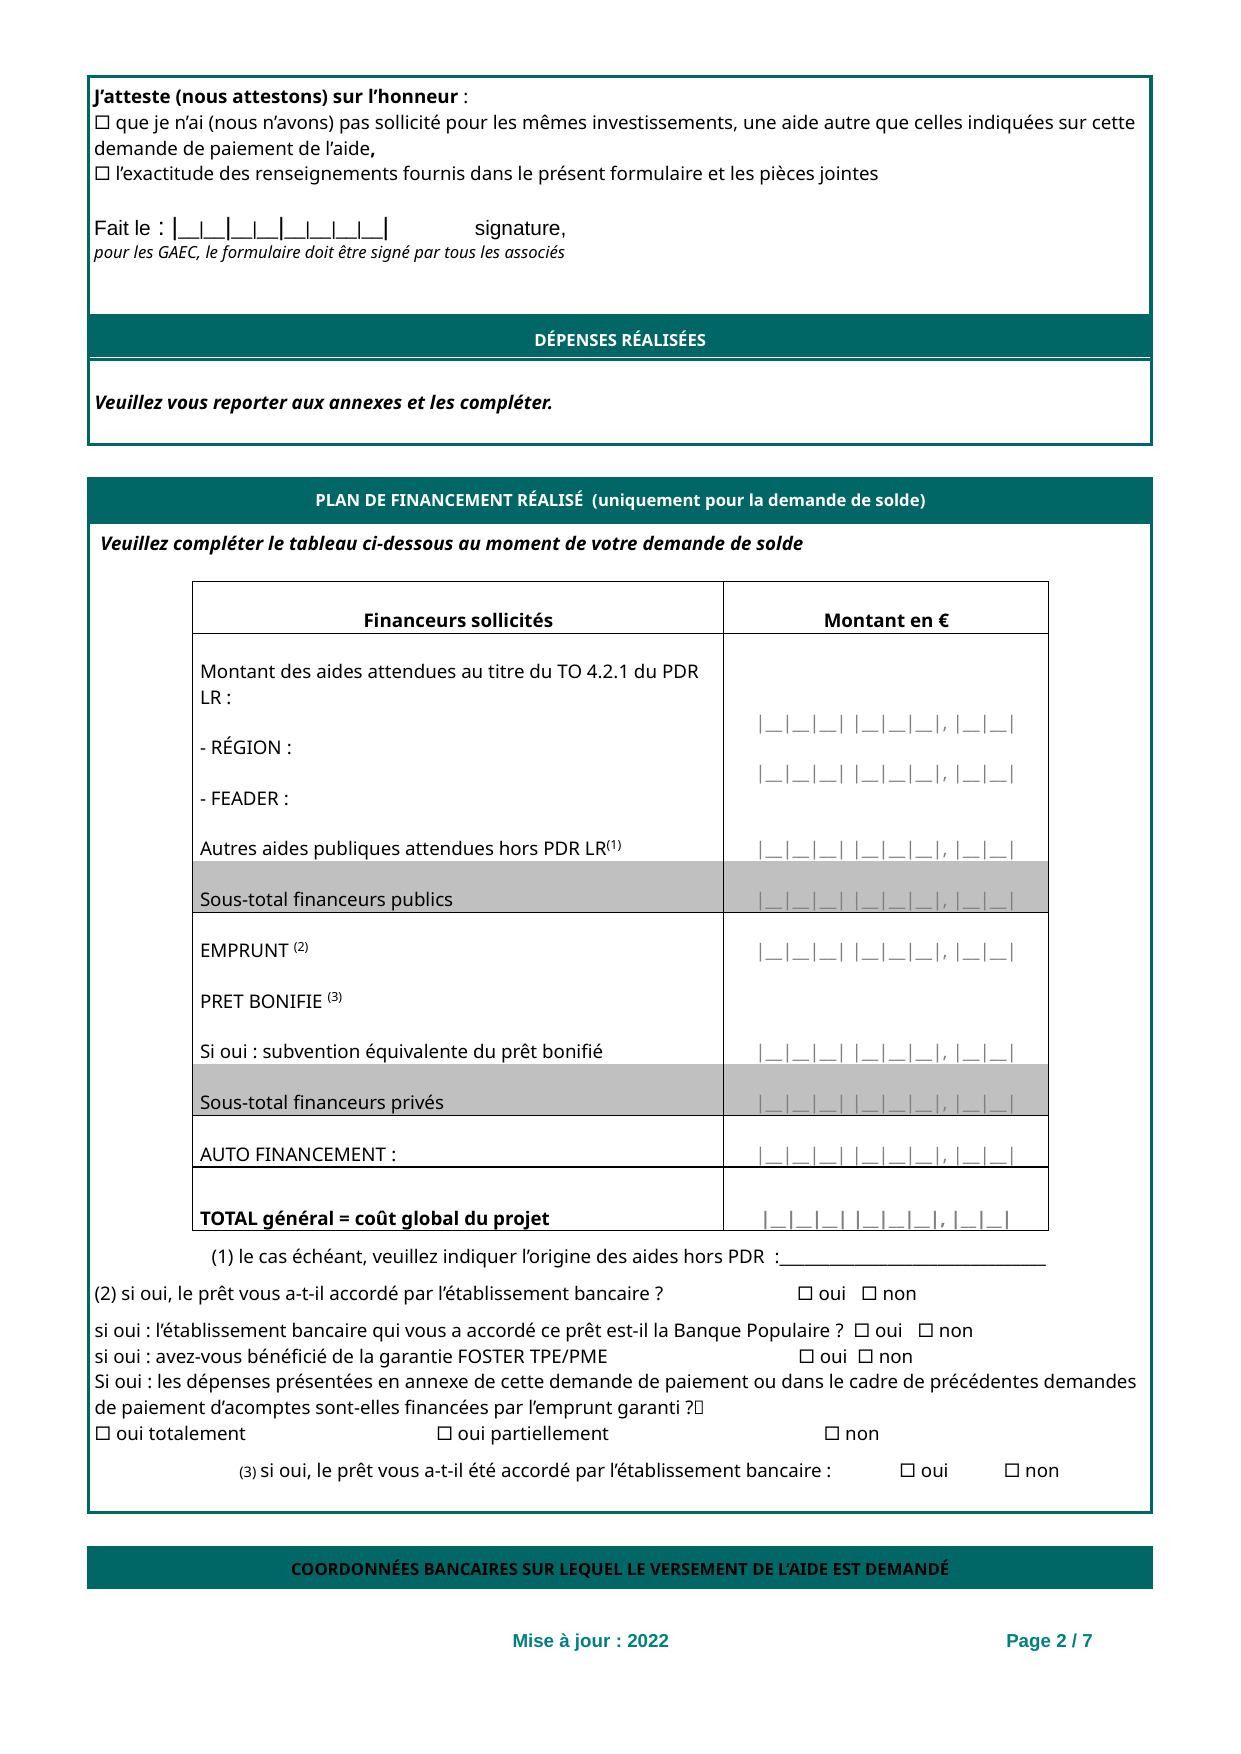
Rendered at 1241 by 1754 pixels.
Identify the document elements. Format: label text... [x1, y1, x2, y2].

table_header Veuillez compléter le tableau ci-dessous au moment de votre demande de solde (1) le cas échéant, veuillez indiquer l’origine des aides hors PDR :________________________________ (2) si oui, le prêt vous a-t-il accordé par l’établissement bancaire ?  oui  non si oui : l’établissement bancaire qui vous a accordé ce prêt est-il la Banque Populaire ?  oui  non si oui : avez-vous bénéficié de la garantie FOSTER TPE/PME  oui  non Si oui : les dépenses présentées en annexe de cette demande de paiement ou dans le cadre de précédentes demandes de paiement d’acomptes sont-elles financées par l’emprunt garanti ?  oui totalement  oui partiellement  non (3) si oui, le prêt vous a-t-il été accordé par l’établissement bancaire :  oui  non [90, 524, 1150, 1511]
table_cell Veuillez vous reporter aux annexes et les compléter. [90, 361, 1150, 443]
table_cell AUTO FINANCEMENT : [193, 1116, 723, 1166]
table_header PLAN DE FINANCEMENT RÉALISé (uniquement pour la demande de solde) [90, 480, 1150, 518]
table_cell Autres aides publiques attendues hors PDR LR(1) [193, 811, 723, 861]
table_header Financeurs sollicités [193, 582, 723, 632]
table_header Montant en € [724, 582, 1048, 632]
table_cell TOTAL général = coût global du projet [193, 1168, 723, 1230]
table_header dépenses Réalisées [90, 320, 1150, 357]
table_header Coordonnées bancaires sur lequel le versement de l’aide est demandé [90, 1549, 1150, 1586]
table_cell Montant des aides attendues au titre du TO 4.2.1 du PDR LR : - RÉGION : - FEADER : [193, 634, 723, 811]
table_cell EMPRUNT (2) [193, 913, 723, 963]
table_cell |__|__|__| |__|__|__|, |__|__| [724, 735, 1048, 811]
table_cell J’atteste (nous attestons) sur l’honneur :  que je n’ai (nous n’avons) pas sollicité pour les mêmes investissements, une aide autre que celles indiquées sur cette demande de paiement de l’aide,  l’exactitude des renseignements fournis dans le présent formulaire et les pièces jointes Fait le : |__|__|__|__|__|__|__|__| signature, pour les GAEC, le formulaire doit être signé par tous les associés [90, 78, 1149, 314]
table_cell Sous-total financeurs publics [193, 861, 723, 912]
table_cell |__|__|__| |__|__|__|, |__|__| [724, 913, 1048, 963]
table_cell Sous-total financeurs privés [193, 1064, 723, 1115]
table_cell |__|__|__| |__|__|__|, |__|__| [724, 811, 1048, 861]
table_cell |__|__|__| |__|__|__|, |__|__| [724, 963, 1048, 1064]
table_cell |__|__|__| |__|__|__|, |__|__| [724, 1116, 1048, 1166]
table_cell |__|__|__| |__|__|__|, |__|__| [724, 634, 1048, 734]
table_cell |__|__|__| |__|__|__|, |__|__| [724, 861, 1048, 912]
table_cell |__|__|__| |__|__|__|, |__|__| [724, 1168, 1048, 1230]
table_cell PRET BONIFIE (3) Si oui : subvention équivalente du prêt bonifié [193, 963, 723, 1064]
table_cell |__|__|__| |__|__|__|, |__|__| [724, 1064, 1048, 1115]
